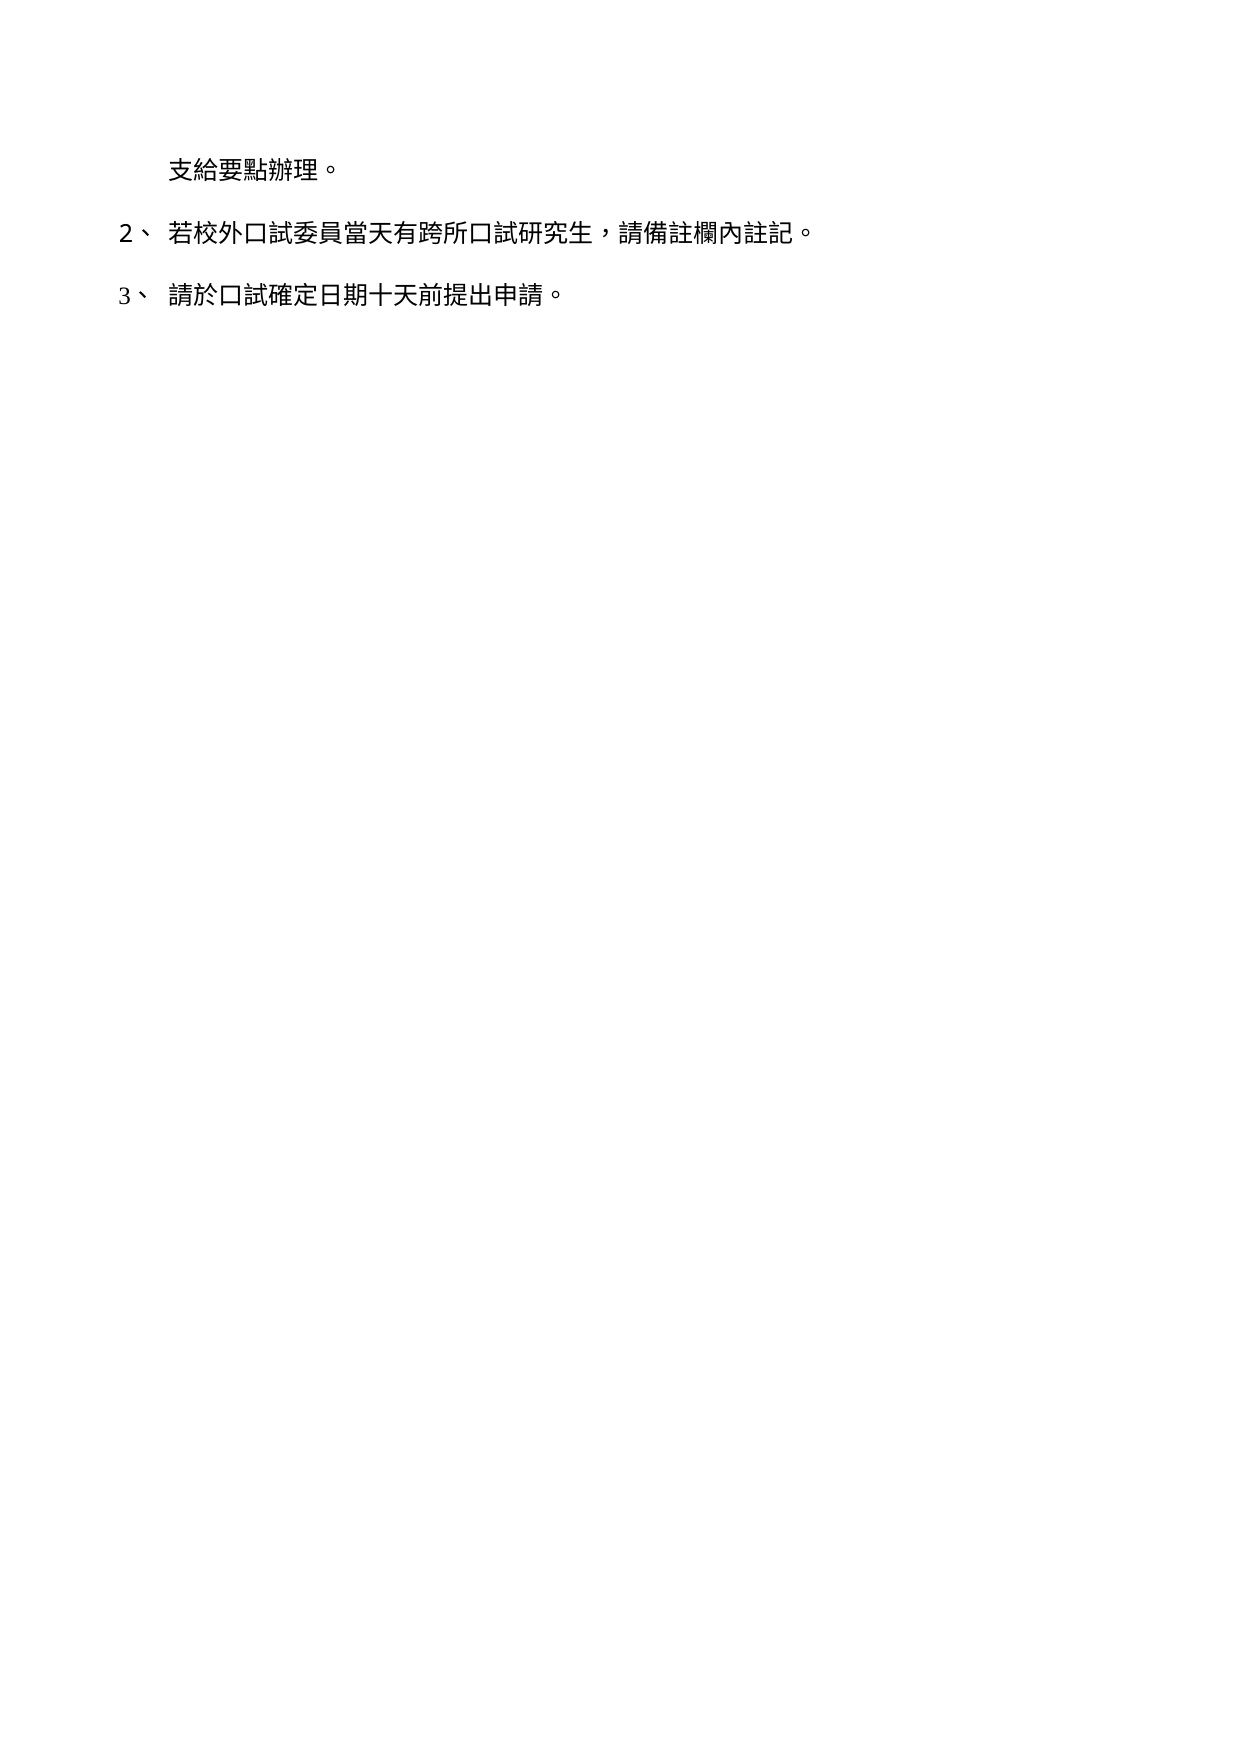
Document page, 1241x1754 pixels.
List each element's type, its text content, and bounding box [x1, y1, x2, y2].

list 請於口試確定日期十天前提出申請。 [118, 252, 1122, 314]
list 若校外口試委員當天有跨所口試研究生，請備註欄內註記。 [118, 189, 1122, 252]
list 支給要點辦理。 [118, 127, 1122, 189]
